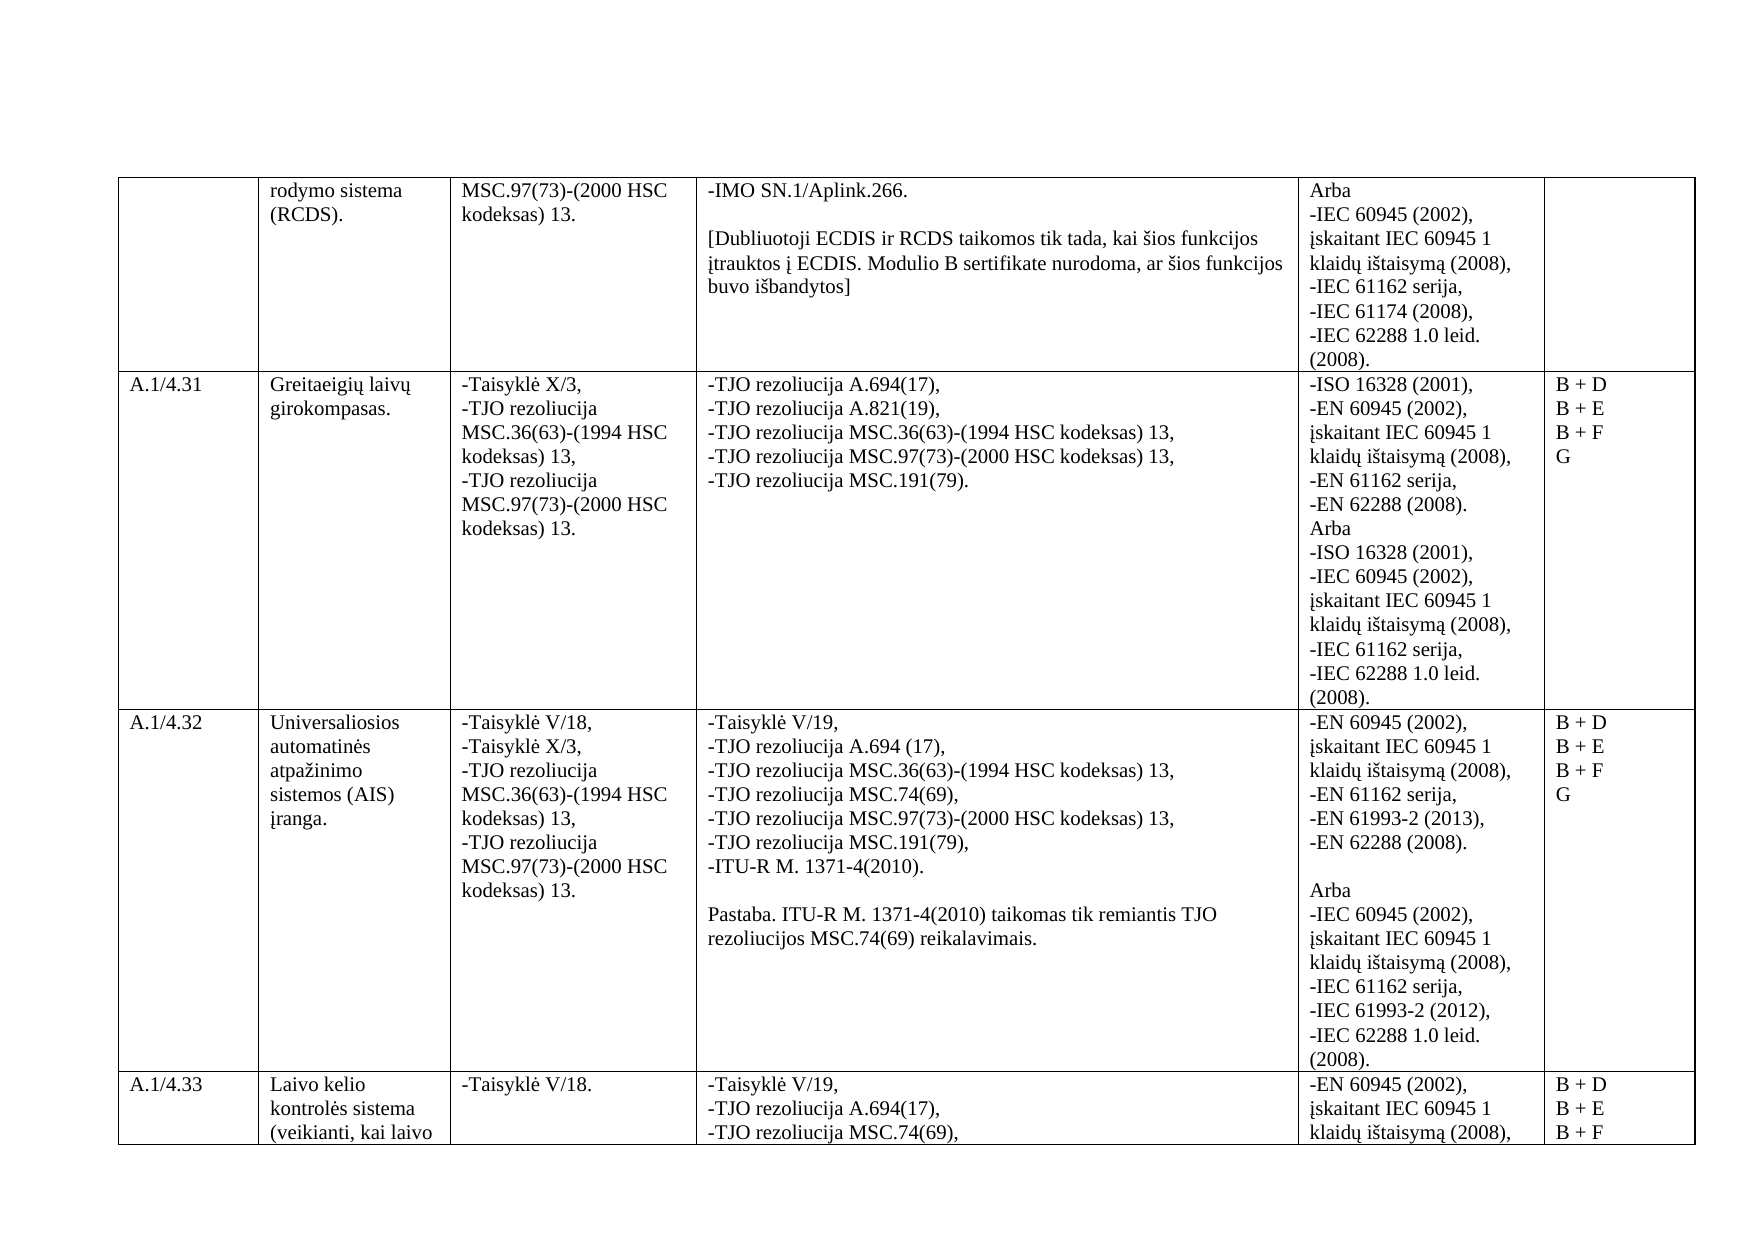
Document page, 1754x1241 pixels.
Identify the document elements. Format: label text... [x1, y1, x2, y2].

table_cell B + D B + E B + F [1545, 1072, 1694, 1144]
table_cell Arba -IEC 60945 (2002), įskaitant IEC 60945 1 klaidų ištaisymą (2008), -IEC 61162 serija, -IEC 61174 (2008), -IEC 62288 1.0 leid. (2008). [1299, 178, 1544, 371]
table_cell [119, 178, 258, 371]
table_cell -ISO 16328 (2001), -EN 60945 (2002), įskaitant IEC 60945 1 klaidų ištaisymą (2008), -EN 61162 serija, -EN 62288 (2008). Arba -ISO 16328 (2001), -IEC 60945 (2002), įskaitant IEC 60945 1 klaidų ištaisymą (2008), -IEC 61162 serija, -IEC 62288 1.0 leid. (2008). [1299, 372, 1544, 709]
table_cell Laivo kelio kontrolės sistema (veikianti, kai laivo [259, 1072, 450, 1144]
table_cell A.1/4.33 [119, 1072, 258, 1144]
table_cell -EN 60945 (2002), įskaitant IEC 60945 1 klaidų ištaisymą (2008), -EN 61162 serija, -EN 61993-2 (2013), -EN 62288 (2008). Arba -IEC 60945 (2002), įskaitant IEC 60945 1 klaidų ištaisymą (2008), -IEC 61162 serija, -IEC 61993-2 (2012), -IEC 62288 1.0 leid. (2008). [1299, 710, 1544, 1071]
table_cell MSC.97(73)-(2000 HSC kodeksas) 13. [451, 178, 696, 371]
table_cell -Taisyklė X/3, -TJO rezoliucija MSC.36(63)-(1994 HSC kodeksas) 13, -TJO rezoliucija MSC.97(73)-(2000 HSC kodeksas) 13. [451, 372, 696, 709]
table_cell -TJO rezoliucija A.694(17), -TJO rezoliucija A.821(19), -TJO rezoliucija MSC.36(63)-(1994 HSC kodeksas) 13, -TJO rezoliucija MSC.97(73)-(2000 HSC kodeksas) 13, -TJO rezoliucija MSC.191(79). [697, 372, 1298, 709]
table_cell -EN 60945 (2002), įskaitant IEC 60945 1 klaidų ištaisymą (2008), [1299, 1072, 1544, 1144]
table_cell [1545, 178, 1694, 371]
table_cell A.1/4.32 [119, 710, 258, 1071]
table_cell -Taisyklė V/18, -Taisyklė X/3, -TJO rezoliucija MSC.36(63)-(1994 HSC kodeksas) 13, -TJO rezoliucija MSC.97(73)-(2000 HSC kodeksas) 13. [451, 710, 696, 1071]
table_cell A.1/4.31 [119, 372, 258, 709]
table_cell -IMO SN.1/Aplink.266. [Dubliuotoji ECDIS ir RCDS taikomos tik tada, kai šios funkcijos įtrauktos į ECDIS. Modulio B sertifikate nurodoma, ar šios funkcijos buvo išbandytos] [697, 178, 1298, 371]
table_cell B + D B + E B + F G [1545, 710, 1694, 1071]
table_cell -Taisyklė V/19, -TJO rezoliucija A.694 (17), -TJO rezoliucija MSC.36(63)-(1994 HSC kodeksas) 13, -TJO rezoliucija MSC.74(69), -TJO rezoliucija MSC.97(73)-(2000 HSC kodeksas) 13, -TJO rezoliucija MSC.191(79), -ITU-R M. 1371-4(2010). Pastaba. ITU-R M. 1371-4(2010) taikomas tik remiantis TJO rezoliucijos MSC.74(69) reikalavimais. [697, 710, 1298, 1071]
table_cell Greitaeigių laivų girokompasas. [259, 372, 450, 709]
table_cell -Taisyklė V/19, -TJO rezoliucija A.694(17), -TJO rezoliucija MSC.74(69), [697, 1072, 1298, 1144]
table_cell rodymo sistema (RCDS). [259, 178, 450, 371]
table_cell B + D B + E B + F G [1545, 372, 1694, 709]
table_cell -Taisyklė V/18. [451, 1072, 696, 1144]
table_cell Universaliosios automatinės atpažinimo sistemos (AIS) įranga. [259, 710, 450, 1071]
